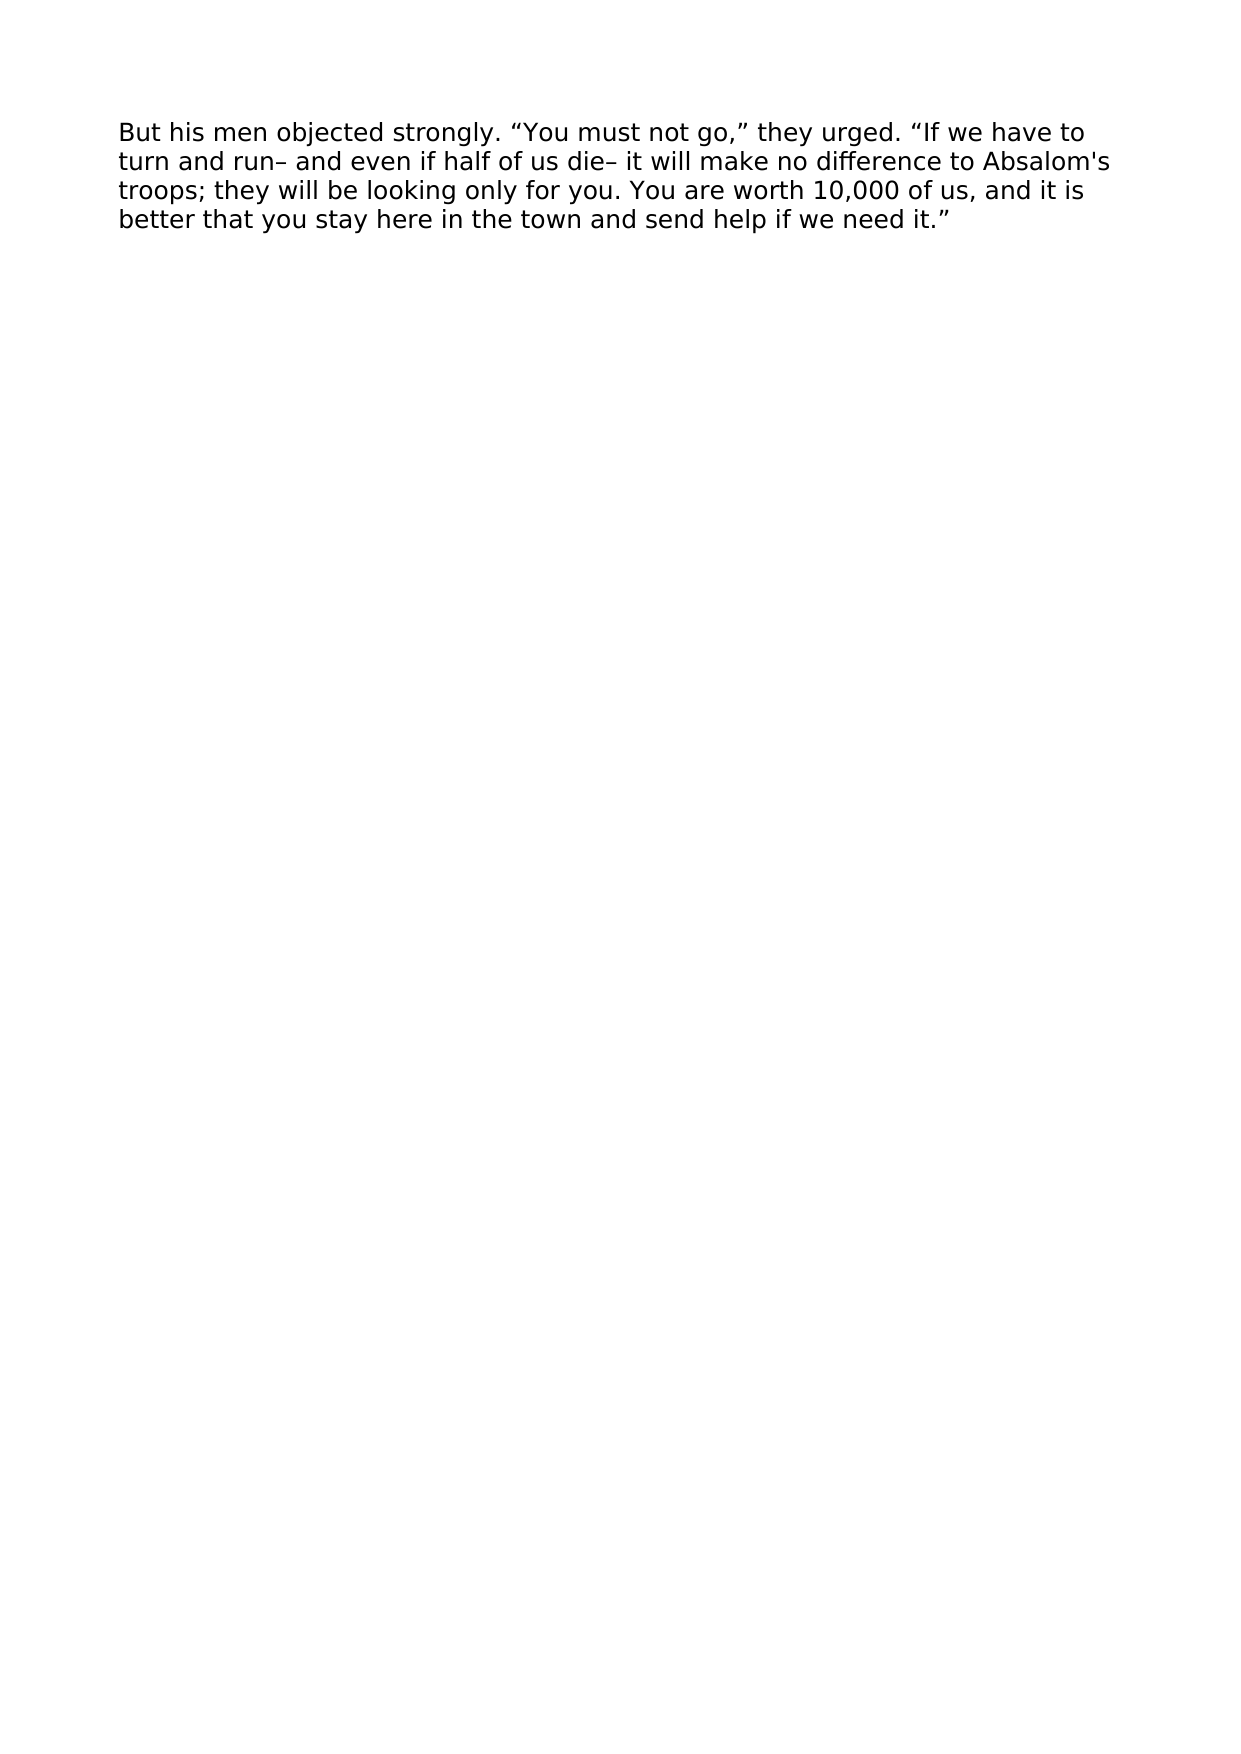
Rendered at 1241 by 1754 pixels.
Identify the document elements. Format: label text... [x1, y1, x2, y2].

text But his men objected strongly. “You must not go,” they urged. “If we have to turn and run– and even if half of us die– it will make no difference to Absalom's troops; they will be looking only for you. You are worth 10,000 of us, and it is better that you stay here in the town and send help if we need it.” [118, 118, 1122, 235]
